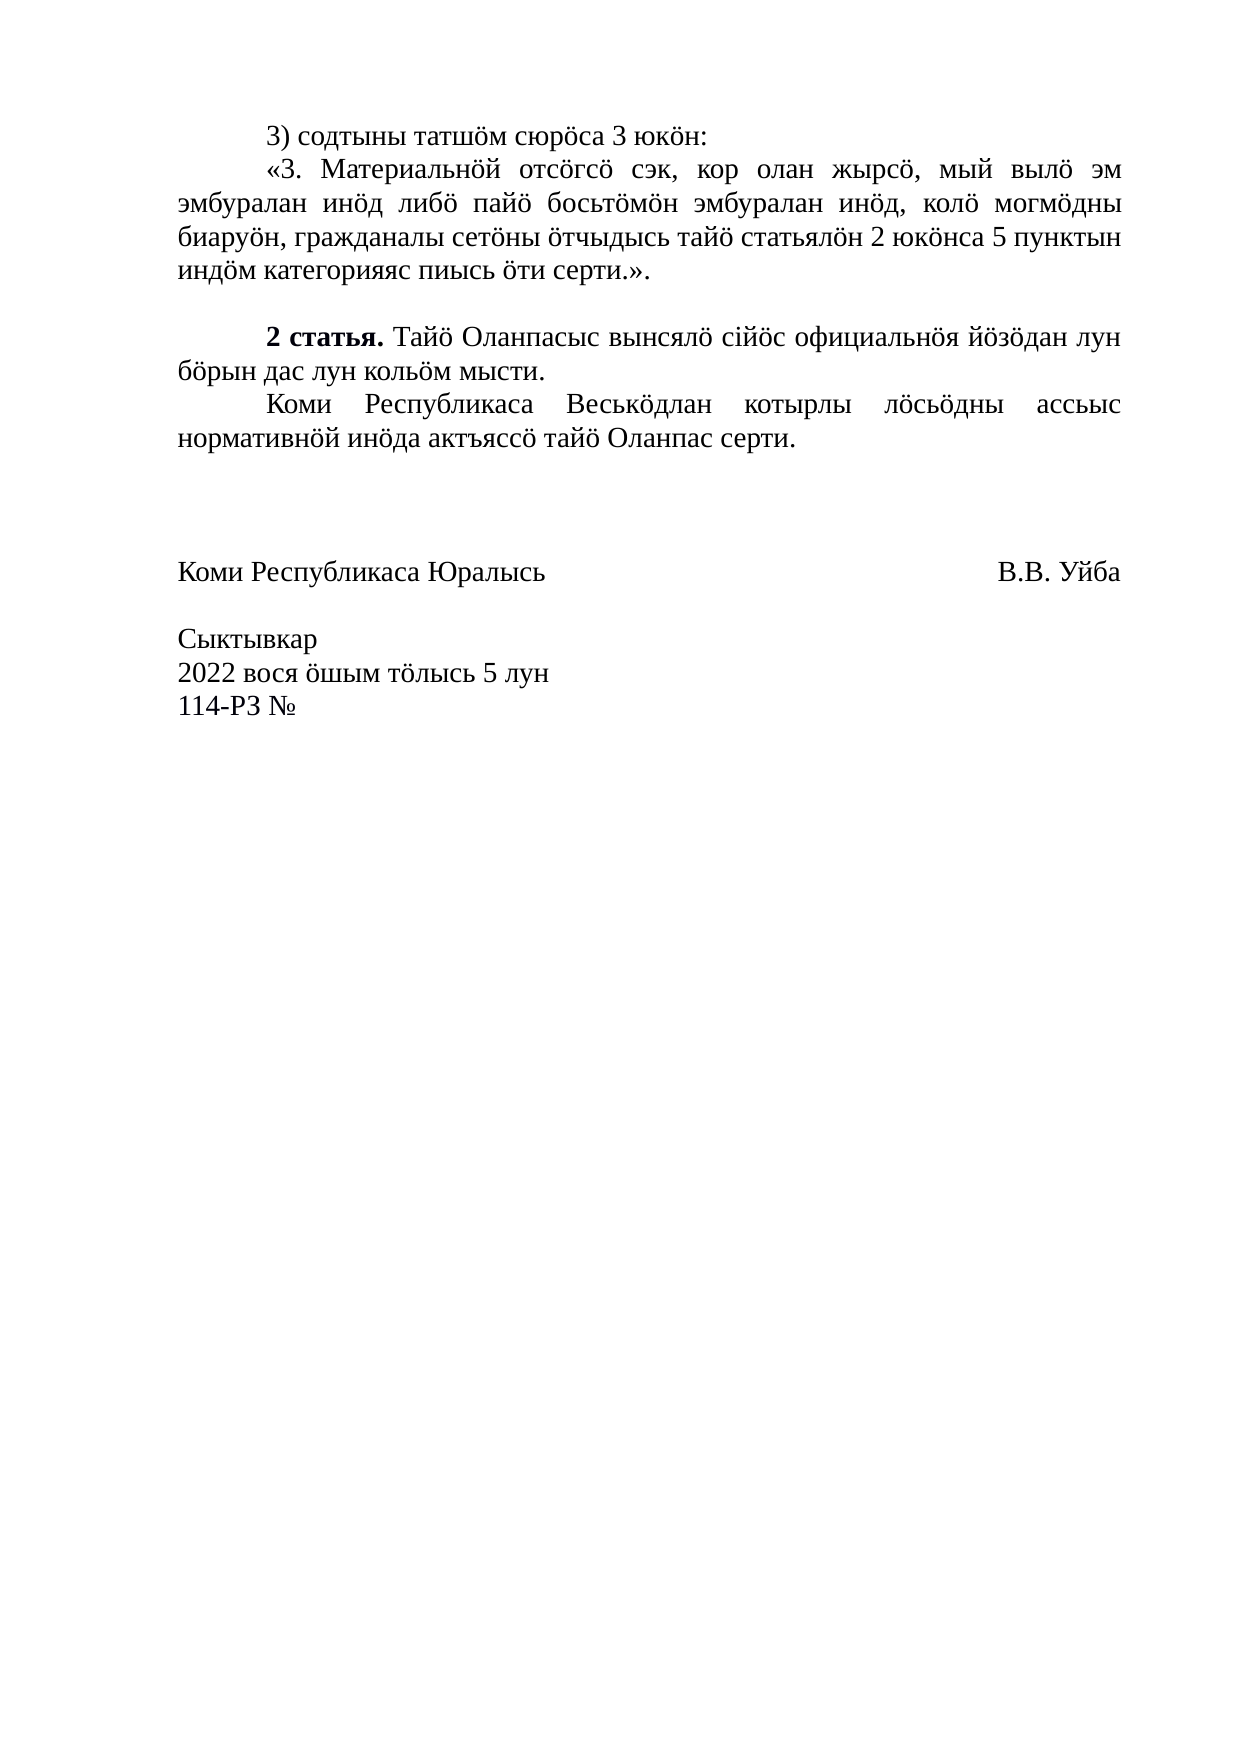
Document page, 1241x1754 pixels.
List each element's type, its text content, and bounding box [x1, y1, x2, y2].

text 2 статья. Тайӧ Оланпасыс вынсялӧ сійӧс официальнӧя йӧзӧдан лун бӧрын дас лун кольӧм мысти. [177, 319, 1122, 386]
list «3. Материальнӧй отсӧгсӧ сэк, кор олан жырсӧ, мый вылӧ эм эмбуралан инӧд либӧ пайӧ босьтӧмӧн эмбуралан инӧд, колӧ могмӧдны биаруӧн, гражданалы сетӧны ӧтчыдысь тайӧ статьялӧн 2 юкӧнса 5 пунктын индӧм категорияяс пиысь ӧти серти.». [177, 152, 1122, 286]
text Коми Республикаса Веськӧдлан котырлы лӧсьӧдны ассьыс нормативнӧй инӧда актъяссӧ тайӧ Оланпас серти. [177, 386, 1122, 453]
list 3) содтыны татшӧм сюрӧса 3 юкӧн: [177, 118, 1122, 152]
text Сыктывкар [177, 621, 1122, 655]
subtitle 114-РЗ № [177, 688, 1122, 722]
text 2022 вося ӧшым тӧлысь 5 лун [177, 655, 1122, 688]
text Коми Республикаса Юралысь В.В. Уйба [177, 554, 1137, 588]
